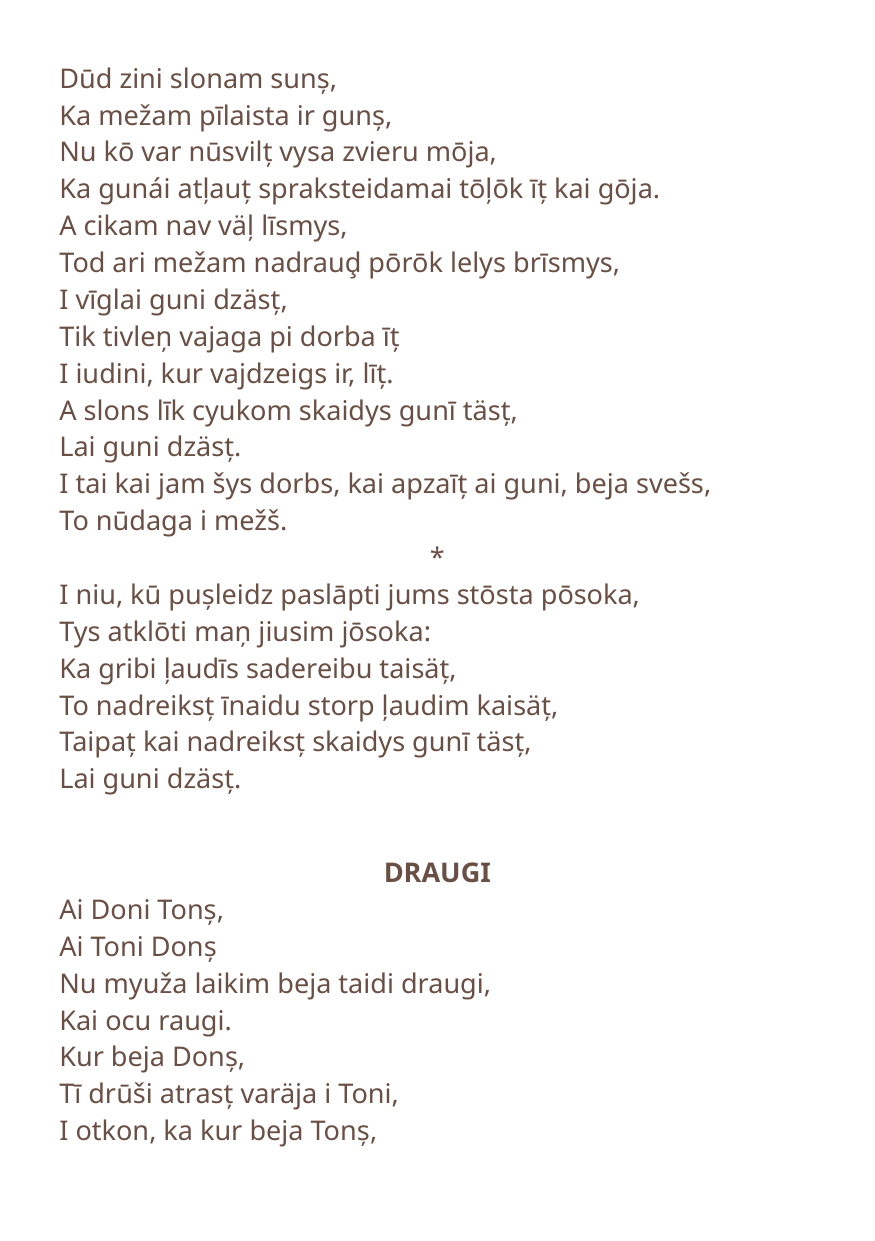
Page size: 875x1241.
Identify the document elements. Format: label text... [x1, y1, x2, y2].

text * [59, 538, 815, 575]
text Tī drūši atrasț varäja i Toni, [59, 1075, 815, 1112]
text Ai Toni Donș [59, 927, 815, 964]
text Lai guni dzäsț. [59, 428, 815, 465]
text Nu myuža laikim beja taidi draugi, [59, 964, 815, 1001]
text To nūdaga i mežš. [59, 502, 815, 538]
text A slons līk cyukom skaidys gunī täsț, [59, 391, 815, 428]
text Tik tivleņ vajaga pi dorba īț [59, 317, 815, 354]
text Kai ocu raugi. [59, 1001, 815, 1038]
text Taipaț kai nadreiksț skaidys gunī täsț, [59, 723, 815, 760]
text Dūd zini slonam sunș, [59, 59, 815, 96]
text Kur beja Donș, [59, 1038, 815, 1075]
text Ka gunái atļauț spraksteidamai tōļōk īț kai gōja. [59, 170, 815, 207]
text Tod ari mežam nadrauḑ pōrōk lelys brīsmys, [59, 243, 815, 280]
text DRAUGI [59, 853, 815, 890]
text Ka mežam pīlaista ir gunș, [59, 96, 815, 133]
text Lai guni dzäsț. [59, 760, 815, 797]
text Ai Doni Tonș, [59, 890, 815, 927]
text I iudini, kur vajdzeigs ir, līț. [59, 354, 815, 391]
text I otkon, ka kur beja Tonș, [59, 1112, 815, 1148]
text Ka gribi ļaudīs sadereibu taisäț, [59, 649, 815, 686]
text Nu kō var nūsvilț vysa zvieru mōja, [59, 133, 815, 170]
text I vīglai guni dzäsț, [59, 280, 815, 317]
text To nadreiksț īnaidu storp ļaudim kaisäț, [59, 686, 815, 723]
text I tai kai jam šys dorbs, kai apzaīț ai guni, beja svešs, [59, 465, 815, 502]
text Tys atklōti maņ jiusim jōsoka: [59, 612, 815, 649]
text A cikam nav väļ līsmys, [59, 207, 815, 243]
text I niu, kū pușleidz paslāpti jums stōsta pōsoka, [59, 575, 815, 612]
